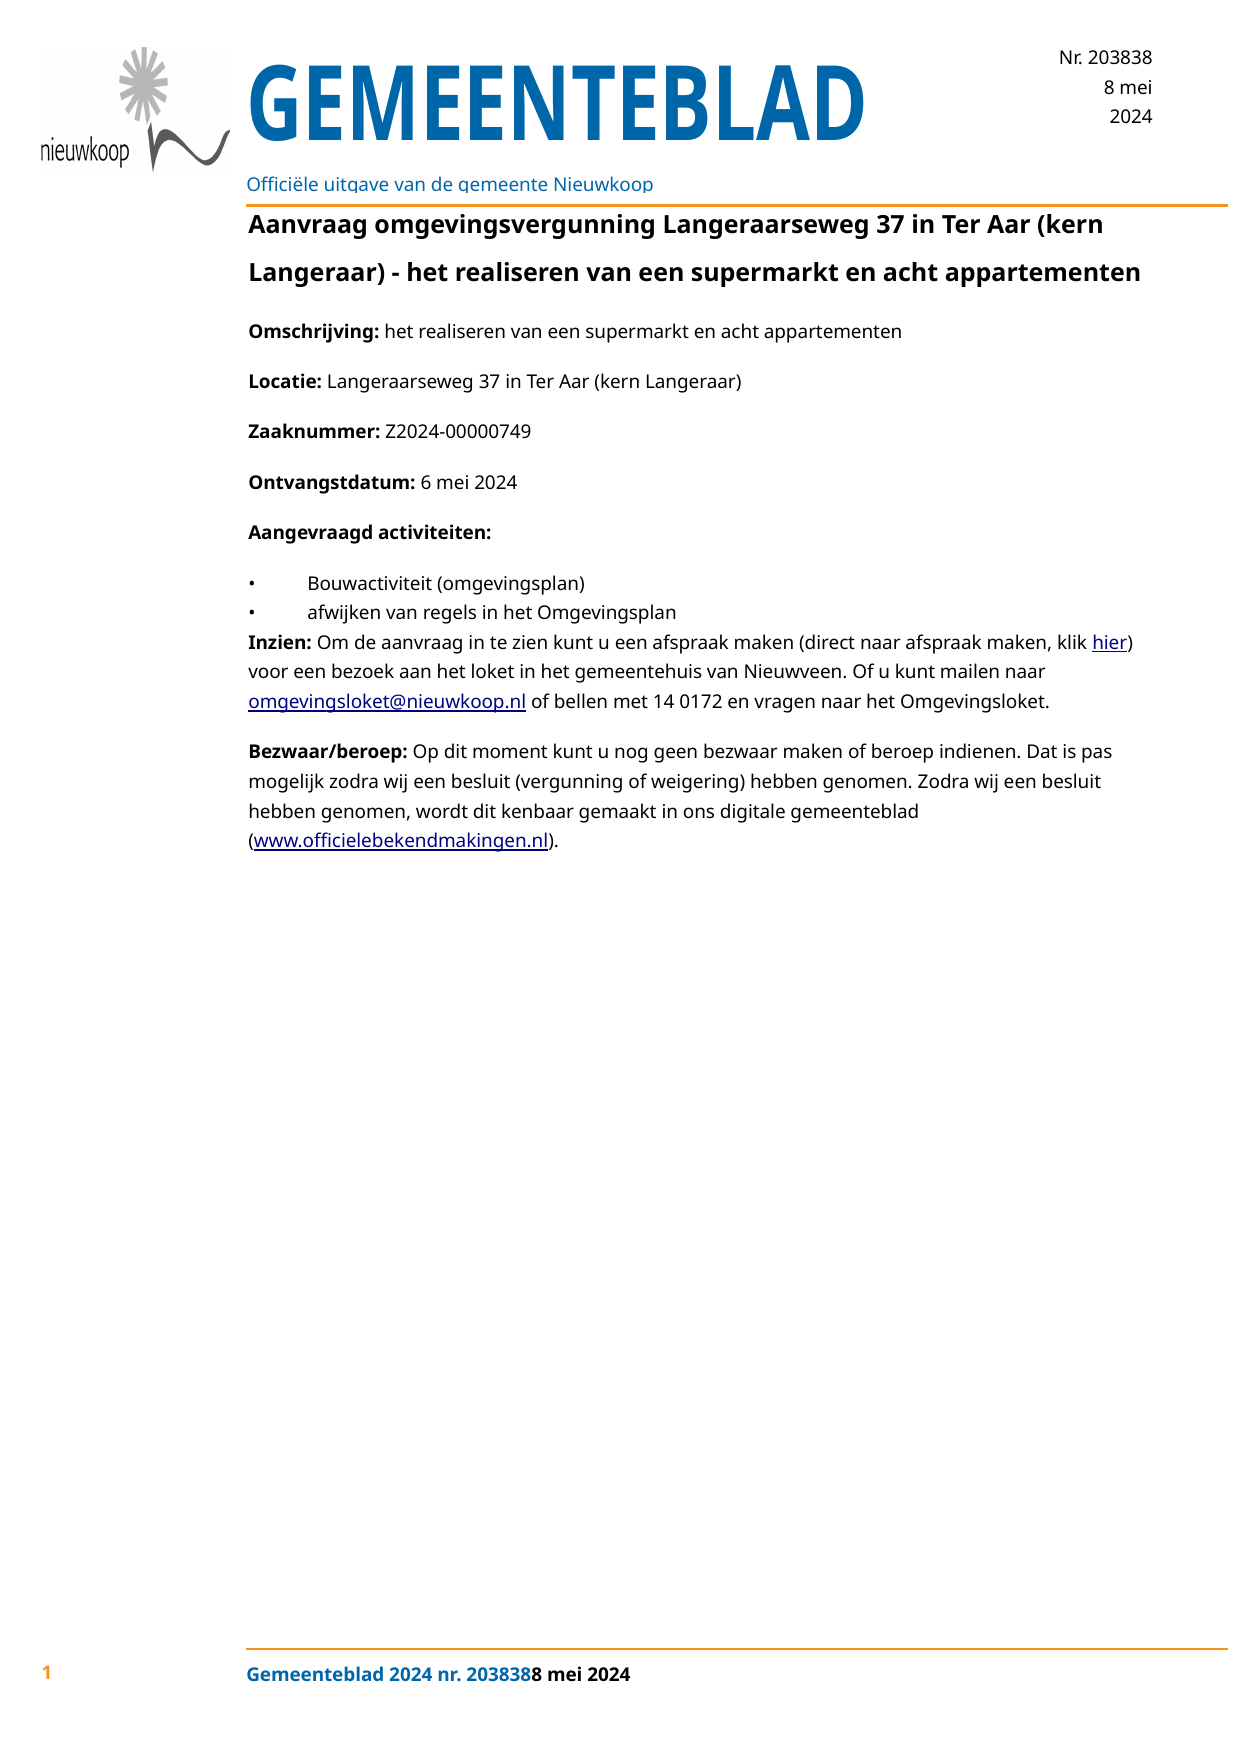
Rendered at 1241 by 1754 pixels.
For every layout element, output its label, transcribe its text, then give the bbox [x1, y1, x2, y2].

text Locatie: Langeraarseweg 37 in Ter Aar (kern Langeraar) [248, 368, 1152, 394]
text Bezwaar/beroep: Op dit moment kunt u nog geen bezwaar maken of beroep indienen. Dat is pas mogelijk zodra wij een besluit (vergunning of weigering) hebben genomen. Zodra wij een besluit hebben genomen, wordt dit kenbaar gemaakt in ons digitale gemeenteblad (www.officielebekendmakingen.nl). [248, 739, 1152, 853]
text Ontvangstdatum: 6 mei 2024 [248, 469, 1152, 495]
list afwijken van regels in het Omgevingsplan [248, 599, 1152, 625]
text Inzien: Om de aanvraag in te zien kunt u een afspraak maken (direct naar afspraak maken, klik hier) voor een bezoek aan het loket in het gemeentehuis van Nieuwveen. Of u kunt mailen naar omgevingsloket@nieuwkoop.nl of bellen met 14 0172 en vragen naar het Omgevingsloket. [248, 629, 1152, 714]
picture [41, 47, 231, 172]
list Bouwactiviteit (omgevingsplan) [248, 570, 1152, 596]
text Aangevraagd activiteiten: [248, 519, 1152, 545]
text Aanvraag omgevingsvergunning Langeraarseweg 37 in Ter Aar (kern Langeraar) - het realiseren van een supermarkt en acht appartementen [248, 207, 1152, 288]
text Omschrijving: het realiseren van een supermarkt en acht appartementen [248, 318, 1152, 344]
text Zaaknummer: Z2024-00000749 [248, 419, 1152, 444]
